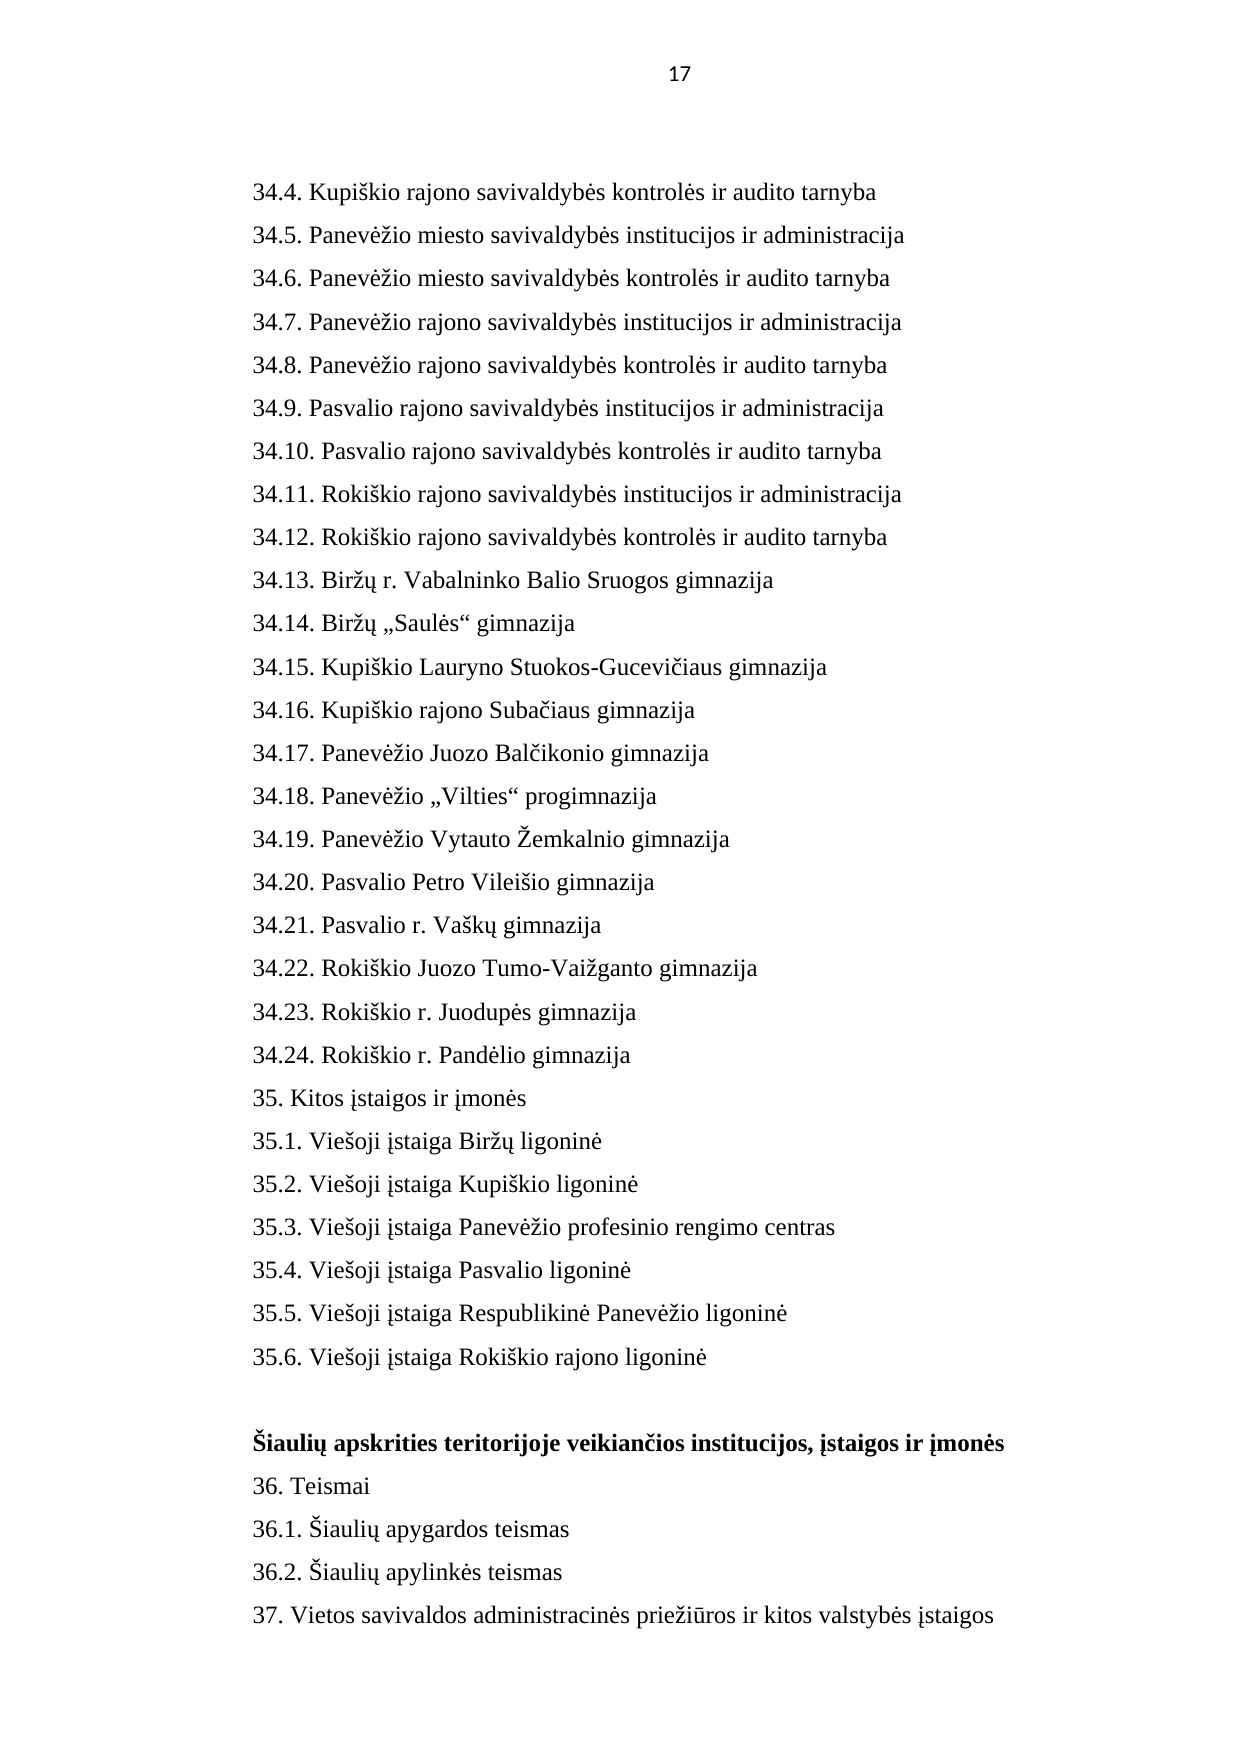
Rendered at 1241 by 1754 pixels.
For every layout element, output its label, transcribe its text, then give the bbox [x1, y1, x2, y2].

text 34.5. Panevėžio miesto savivaldybės institucijos ir administracija [177, 220, 1181, 249]
text 36.2. Šiaulių apylinkės teismas [177, 1557, 1181, 1586]
text 36.1. Šiaulių apygardos teismas [177, 1514, 1181, 1543]
text 34.6. Panevėžio miesto savivaldybės kontrolės ir audito tarnyba [177, 263, 1181, 292]
text 34.18. Panevėžio „Vilties“ progimnazija [177, 781, 1181, 810]
text 35.5. Viešoji įstaiga Respublikinė Panevėžio ligoninė [177, 1298, 1181, 1327]
text 34.23. Rokiškio r. Juodupės gimnazija [177, 997, 1181, 1025]
text 34.20. Pasvalio Petro Vileišio gimnazija [177, 867, 1181, 896]
text 34.8. Panevėžio rajono savivaldybės kontrolės ir audito tarnyba [177, 350, 1181, 378]
text 35.1. Viešoji įstaiga Biržų ligoninė [177, 1126, 1181, 1155]
text 34.9. Pasvalio rajono savivaldybės institucijos ir administracija [177, 393, 1181, 422]
text Šiaulių apskrities teritorijoje veikiančios institucijos, įstaigos ir įmonės [177, 1428, 1181, 1457]
text 34.19. Panevėžio Vytauto Žemkalnio gimnazija [177, 824, 1181, 853]
text 34.13. Biržų r. Vabalninko Balio Sruogos gimnazija [177, 565, 1181, 594]
text 36. Teismai [177, 1471, 1181, 1500]
text 34.7. Panevėžio rajono savivaldybės institucijos ir administracija [177, 307, 1181, 335]
text 35.4. Viešoji įstaiga Pasvalio ligoninė [177, 1255, 1181, 1284]
text 34.12. Rokiškio rajono savivaldybės kontrolės ir audito tarnyba [177, 522, 1181, 551]
text 34.4. Kupiškio rajono savivaldybės kontrolės ir audito tarnyba [177, 177, 1181, 206]
text 34.11. Rokiškio rajono savivaldybės institucijos ir administracija [177, 479, 1181, 508]
text 35.3. Viešoji įstaiga Panevėžio profesinio rengimo centras [177, 1212, 1181, 1241]
text 34.21. Pasvalio r. Vaškų gimnazija [177, 910, 1181, 939]
text 34.14. Biržų „Saulės“ gimnazija [177, 608, 1181, 637]
text 34.15. Kupiškio Lauryno Stuokos-Gucevičiaus gimnazija [177, 652, 1181, 680]
text 34.10. Pasvalio rajono savivaldybės kontrolės ir audito tarnyba [177, 436, 1181, 465]
text 34.16. Kupiškio rajono Subačiaus gimnazija [177, 695, 1181, 723]
text 35.2. Viešoji įstaiga Kupiškio ligoninė [177, 1169, 1181, 1198]
text 35. Kitos įstaigos ir įmonės [177, 1083, 1181, 1112]
text 37. Vietos savivaldos administracinės priežiūros ir kitos valstybės įstaigos [177, 1600, 1181, 1629]
text 35.6. Viešoji įstaiga Rokiškio rajono ligoninė [177, 1342, 1181, 1370]
text 34.24. Rokiškio r. Pandėlio gimnazija [177, 1040, 1181, 1068]
text 34.22. Rokiškio Juozo Tumo-Vaižganto gimnazija [177, 953, 1181, 982]
text 34.17. Panevėžio Juozo Balčikonio gimnazija [177, 738, 1181, 767]
